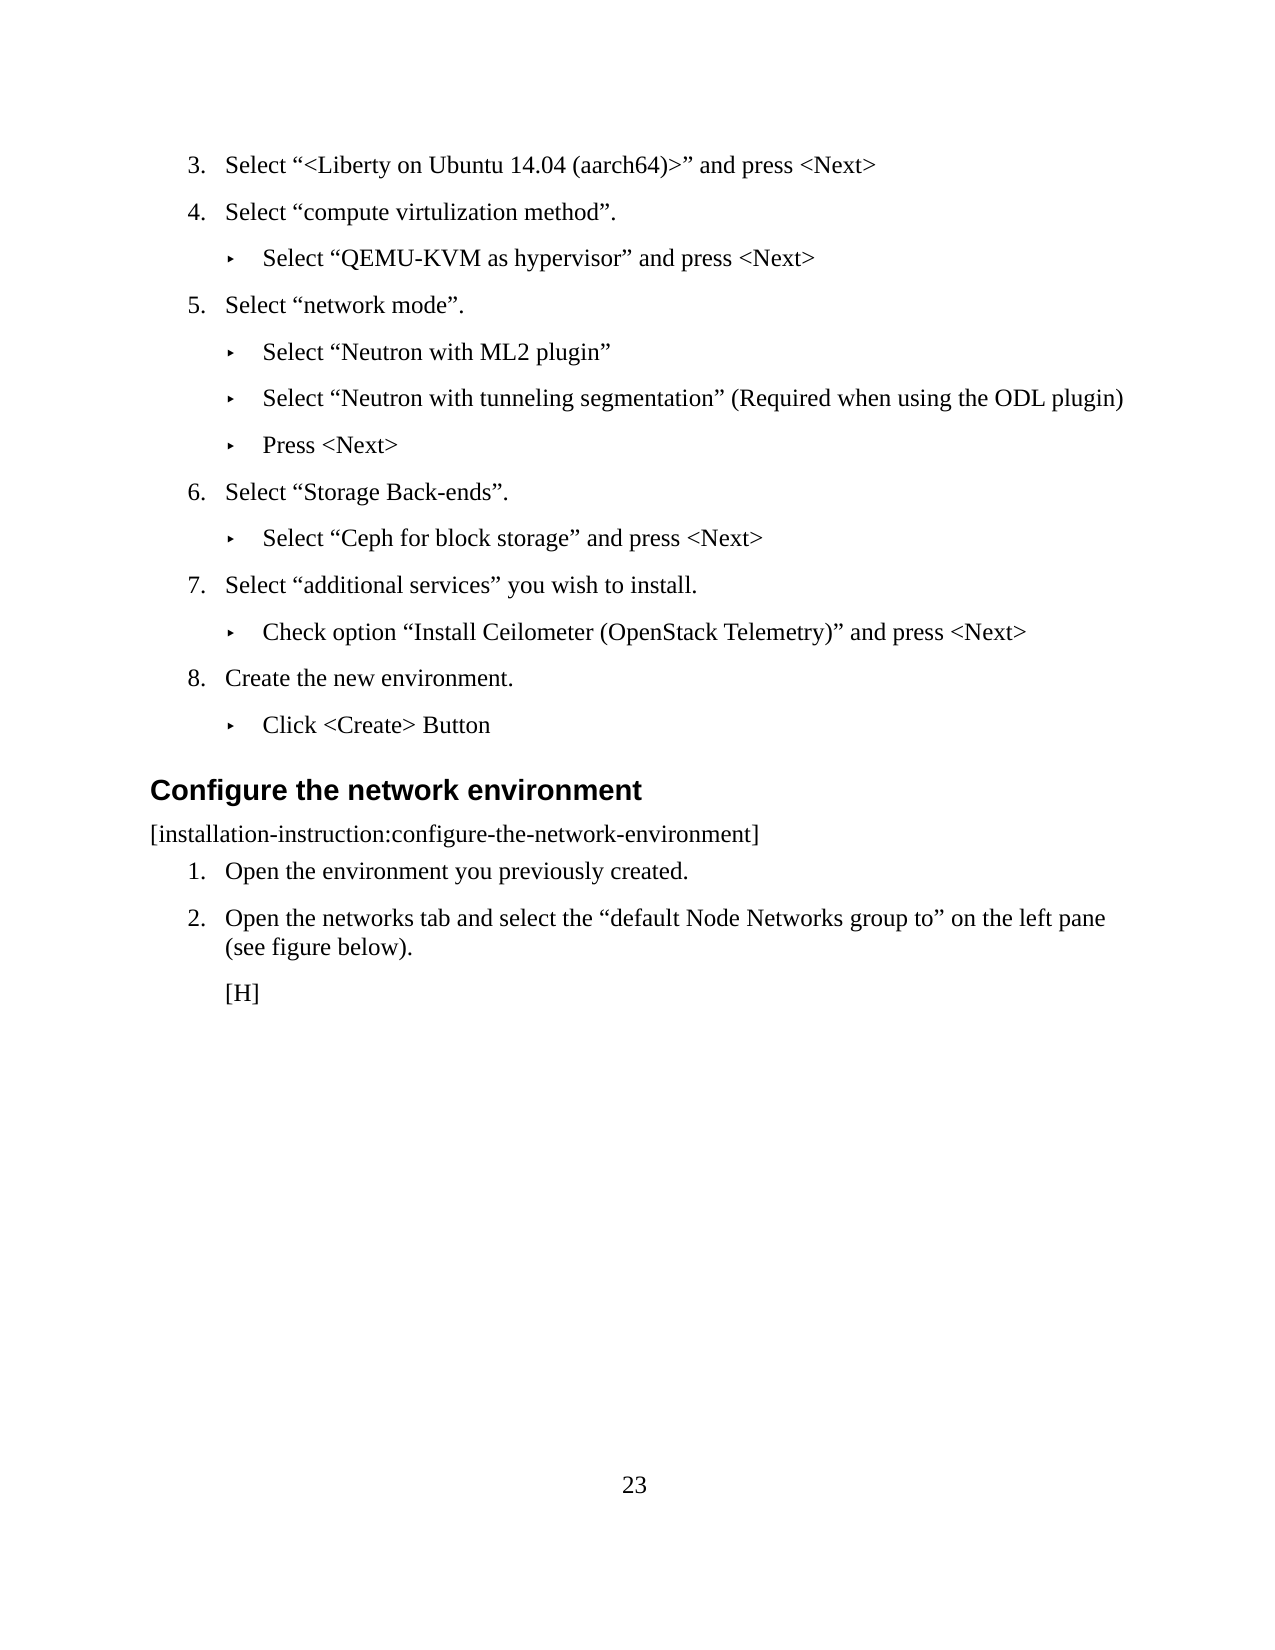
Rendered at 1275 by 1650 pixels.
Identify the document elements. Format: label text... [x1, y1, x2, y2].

list Press <Next> [225, 430, 1125, 459]
list Check option “Install Ceilometer (OpenStack Telemetry)” and press <Next> [225, 617, 1125, 645]
list [H] [187, 978, 1125, 1007]
list Select “additional services” you wish to install. [187, 570, 1125, 599]
list Click <Create> Button [225, 710, 1125, 739]
list Select “QEMU-KVM as hypervisor” and press <Next> [225, 243, 1125, 272]
list Open the environment you previously created. [187, 856, 1125, 885]
list Select “<Liberty on Ubuntu 14.04 (aarch64)>” and press <Next> [187, 150, 1125, 179]
list Open the networks tab and select the “default Node Networks group to” on the left pane (see figure below). [187, 903, 1125, 961]
list Select “compute virtulization method”. [187, 197, 1125, 225]
list Select “network mode”. [187, 290, 1125, 319]
list Select “Neutron with ML2 plugin” [225, 337, 1125, 365]
list Create the new environment. [187, 663, 1125, 692]
text [installation-instruction:configure-the-network-environment] [150, 819, 1125, 847]
list Select “Storage Back-ends”. [187, 477, 1125, 505]
list Select “Ceph for block storage” and press <Next> [225, 523, 1125, 552]
list Select “Neutron with tunneling segmentation” (Required when using the ODL plugin) [225, 383, 1125, 412]
subtitle Configure the network environment [150, 773, 1125, 806]
